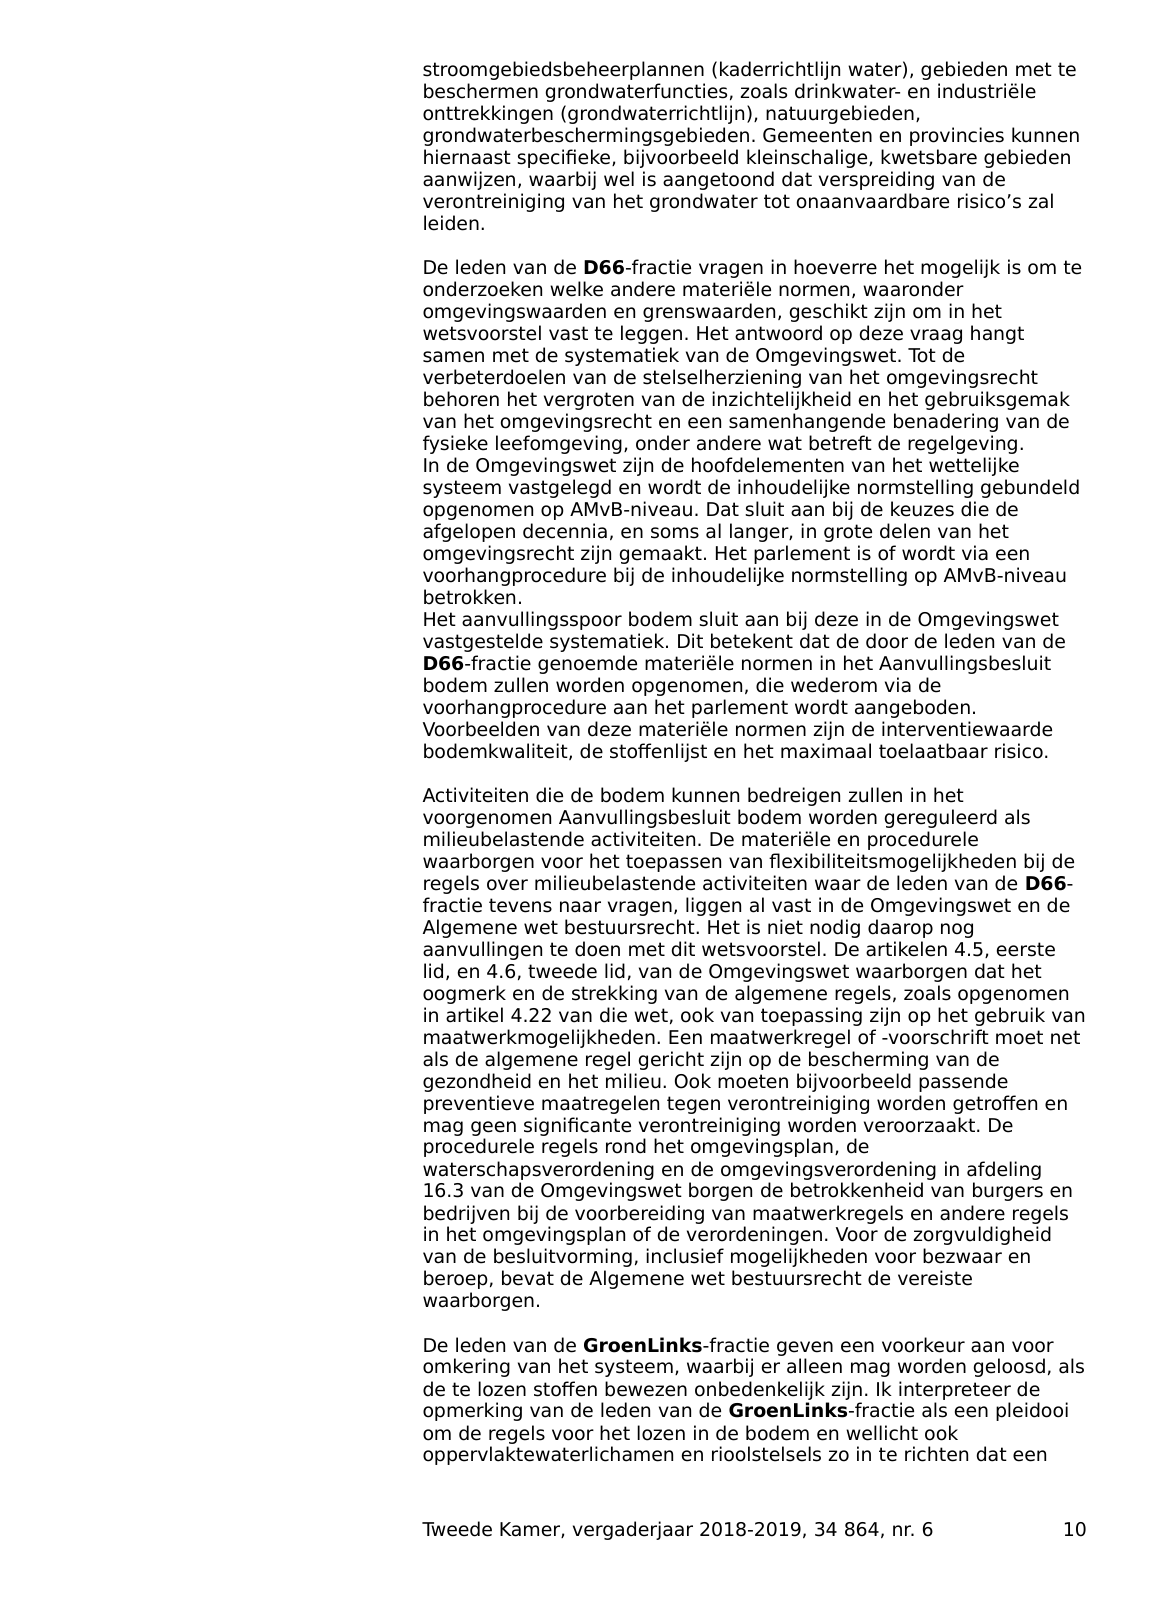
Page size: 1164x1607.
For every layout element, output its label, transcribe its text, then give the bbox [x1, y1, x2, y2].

text Activiteiten die de bodem kunnen bedreigen zullen in het voorgenomen Aanvullingsbesluit bodem worden gereguleerd als milieubelastende activiteiten. De materiële en procedurele waarborgen voor het toepassen van flexibiliteitsmogelijkheden bij de regels over milieubelastende activiteiten waar de leden van de D66-fractie tevens naar vragen, liggen al vast in de Omgevingswet en de Algemene wet bestuursrecht. Het is niet nodig daarop nog aanvullingen te doen met dit wetsvoorstel. De artikelen 4.5, eerste lid, en 4.6, tweede lid, van de Omgevingswet waarborgen dat het oogmerk en de strekking van de algemene regels, zoals opgenomen in artikel 4.22 van die wet, ook van toepassing zijn op het gebruik van maatwerkmogelijkheden. Een maatwerkregel of -voorschrift moet net als de algemene regel gericht zijn op de bescherming van de gezondheid en het milieu. Ook moeten bijvoorbeeld passende preventieve maatregelen tegen verontreiniging worden getroffen en mag geen significante verontreiniging worden veroorzaakt. De procedurele regels rond het omgevingsplan, de waterschapsverordening en de omgevingsverordening in afdeling 16.3 van de Omgevingswet borgen de betrokkenheid van burgers en bedrijven bij de voorbereiding van maatwerkregels en andere regels in het omgevingsplan of de verordeningen. Voor de zorgvuldigheid van de besluitvorming, inclusief mogelijkheden voor bezwaar en beroep, bevat de Algemene wet bestuursrecht de vereiste waarborgen. [422, 785, 1087, 1312]
text stroomgebiedsbeheerplannen (kaderrichtlijn water), gebieden met te beschermen grondwaterfuncties, zoals drinkwater- en industriële onttrekkingen (grondwaterrichtlijn), natuurgebieden, grondwaterbeschermingsgebieden. Gemeenten en provincies kunnen hiernaast specifieke, bijvoorbeeld kleinschalige, kwetsbare gebieden aanwijzen, waarbij wel is aangetoond dat verspreiding van de verontreiniging van het grondwater tot onaanvaardbare risico’s zal leiden. [422, 59, 1087, 235]
text In de Omgevingswet zijn de hoofdelementen van het wettelijke systeem vastgelegd en wordt de inhoudelijke normstelling gebundeld opgenomen op AMvB-niveau. Dat sluit aan bij de keuzes die de afgelopen decennia, en soms al langer, in grote delen van het omgevingsrecht zijn gemaakt. Het parlement is of wordt via een voorhangprocedure bij de inhoudelijke normstelling op AMvB-niveau betrokken. [422, 455, 1087, 609]
text Het aanvullingsspoor bodem sluit aan bij deze in de Omgevingswet vastgestelde systematiek. Dit betekent dat de door de leden van de D66-fractie genoemde materiële normen in het Aanvullingsbesluit bodem zullen worden opgenomen, die wederom via de voorhangprocedure aan het parlement wordt aangeboden. Voorbeelden van deze materiële normen zijn de interventiewaarde bodemkwaliteit, de stoffenlijst en het maximaal toelaatbaar risico. [422, 609, 1087, 763]
text De leden van de GroenLinks-fractie geven een voorkeur aan voor omkering van het systeem, waarbij er alleen mag worden geloosd, als de te lozen stoffen bewezen onbedenkelijk zijn. Ik interpreteer de opmerking van de leden van de GroenLinks-fractie als een pleidooi om de regels voor het lozen in de bodem en wellicht ook oppervlaktewaterlichamen en rioolstelsels zo in te richten dat een [422, 1334, 1087, 1466]
text De leden van de D66-fractie vragen in hoeverre het mogelijk is om te onderzoeken welke andere materiële normen, waaronder omgevingswaarden en grenswaarden, geschikt zijn om in het wetsvoorstel vast te leggen. Het antwoord op deze vraag hangt samen met de systematiek van de Omgevingswet. Tot de verbeterdoelen van de stelselherziening van het omgevingsrecht behoren het vergroten van de inzichtelijkheid en het gebruiksgemak van het omgevingsrecht en een samenhangende benadering van de fysieke leefomgeving, onder andere wat betreft de regelgeving. [422, 257, 1087, 455]
